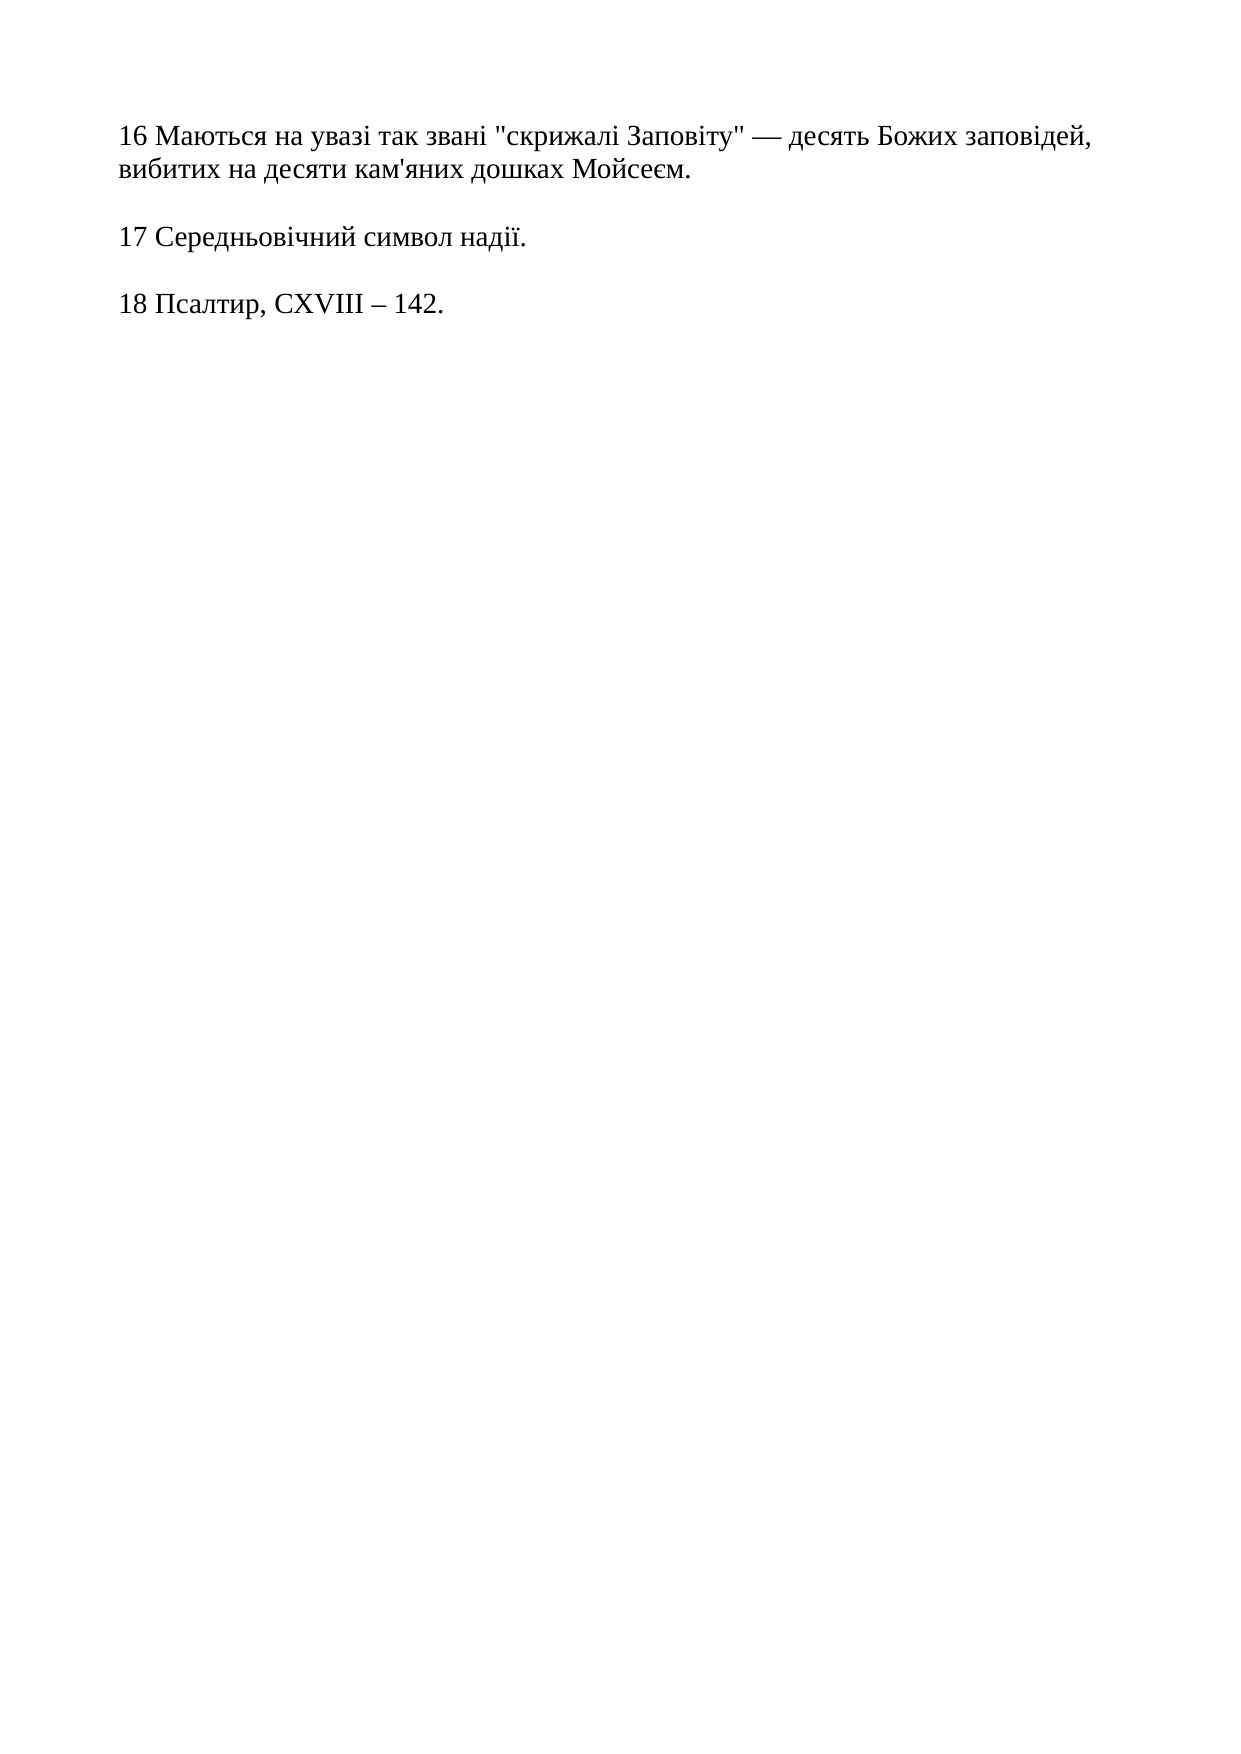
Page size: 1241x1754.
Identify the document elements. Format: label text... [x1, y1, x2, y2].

text 17 Середньовічний символ надії. [118, 219, 1122, 252]
text 18 Псалтир, СХVIII – 142. [118, 286, 1122, 319]
text 16 Маються на увазі так звані "скрижалі Заповіту" — десять Божих заповідей, вибитих на десяти кам'яних дошках Мойсеєм. [118, 118, 1122, 185]
